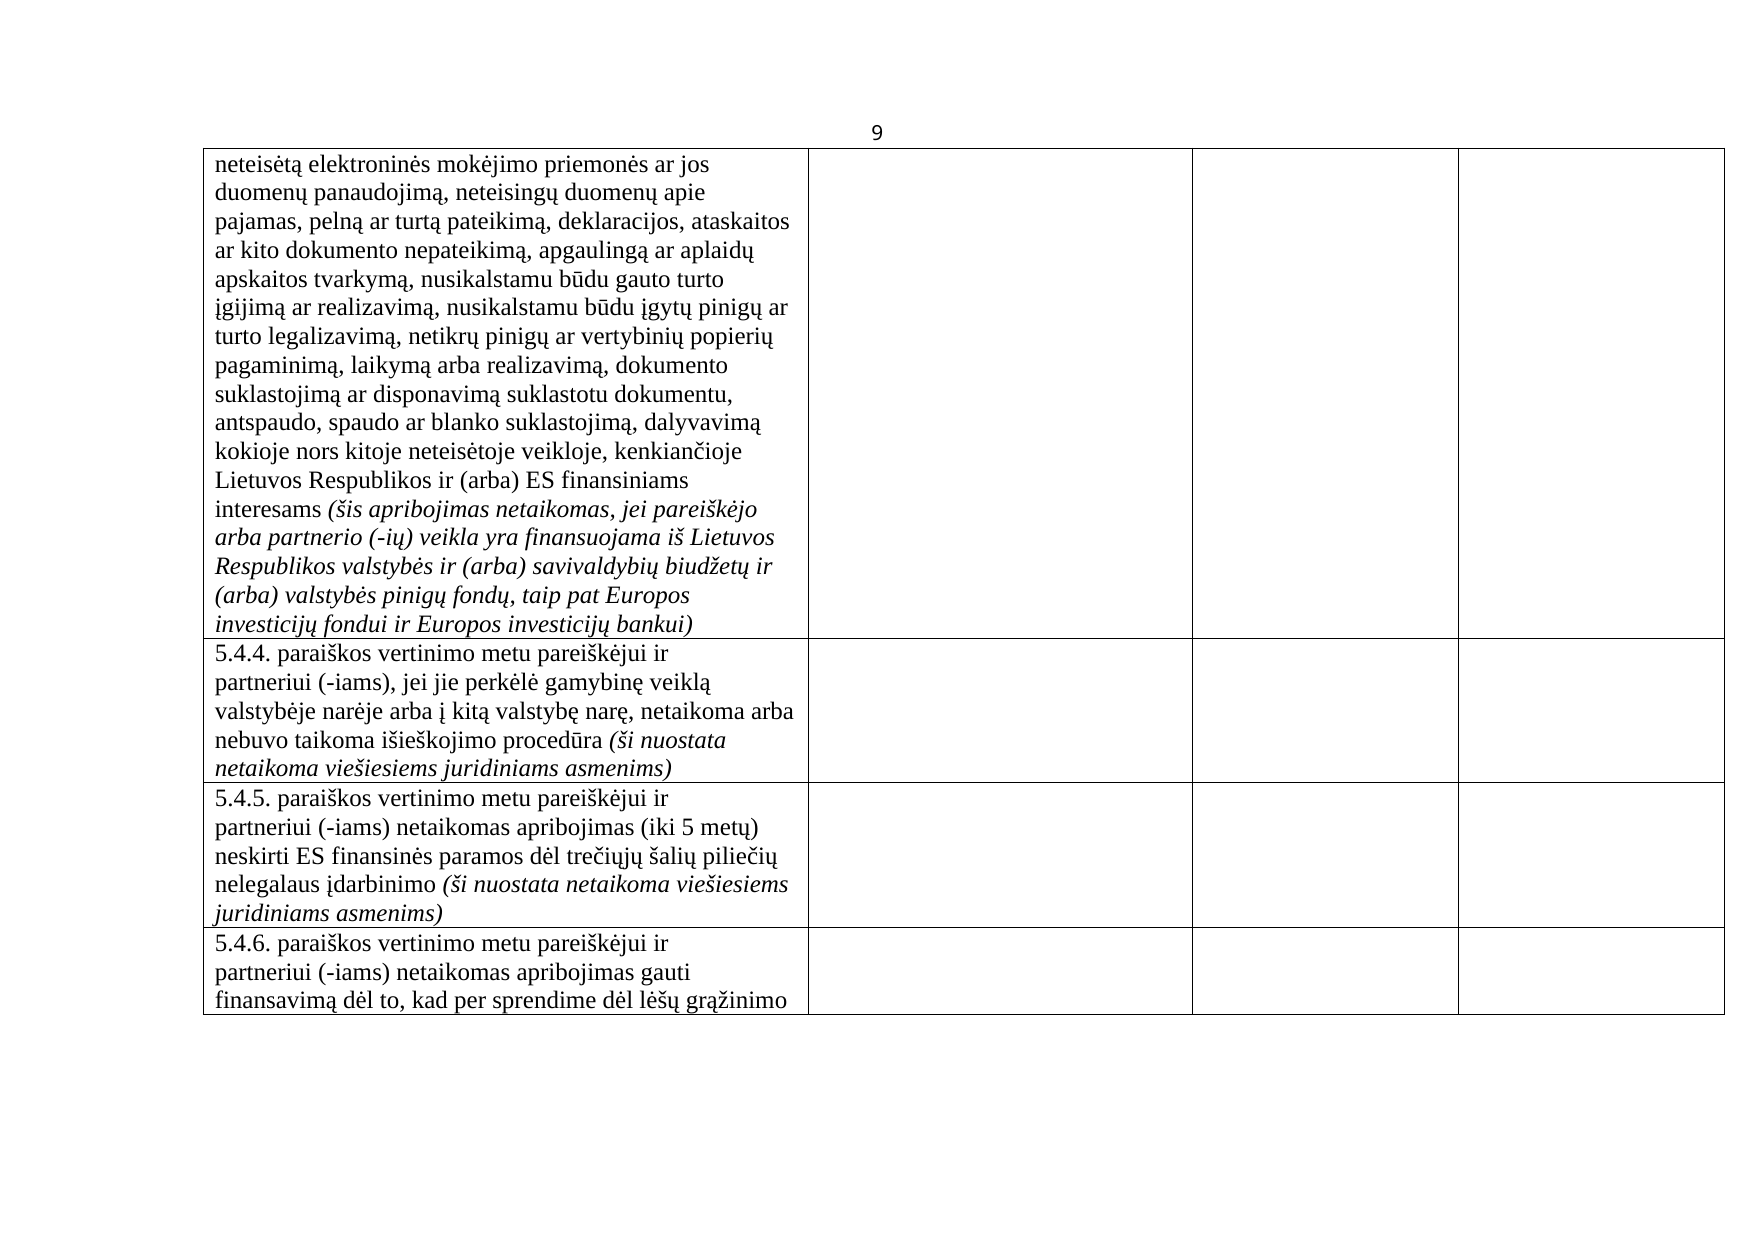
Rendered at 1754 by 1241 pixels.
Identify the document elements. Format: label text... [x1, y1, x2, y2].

table_cell [809, 928, 1192, 1014]
table_cell [1459, 928, 1724, 1014]
table_cell [1193, 639, 1458, 782]
table_cell [1459, 149, 1724, 637]
table_cell 5.4.5. paraiškos vertinimo metu pareiškėjui ir partneriui (‑iams) netaikomas apribojimas (iki 5 metų) neskirti ES finansinės paramos dėl trečiųjų šalių piliečių nelegalaus įdarbinimo (ši nuostata netaikoma viešiesiems juridiniams asmenims) [204, 783, 808, 927]
table_cell [1193, 149, 1458, 637]
table_cell [809, 149, 1192, 637]
table_cell 5.4.4. paraiškos vertinimo metu pareiškėjui ir partneriui (‑iams), jei jie perkėlė gamybinę veiklą valstybėje narėje arba į kitą valstybę narę, netaikoma arba nebuvo taikoma išieškojimo procedūra (ši nuostata netaikoma viešiesiems juridiniams asmenims) [204, 639, 808, 782]
table_cell 5.4.6. paraiškos vertinimo metu pareiškėjui ir partneriui (‑iams) netaikomas apribojimas gauti finansavimą dėl to, kad per sprendime dėl lėšų grąžinimo [204, 928, 808, 1014]
table_cell [809, 783, 1192, 927]
table_cell [1459, 639, 1724, 782]
table_cell [1459, 783, 1724, 927]
table_cell [809, 639, 1192, 782]
table_cell [1193, 783, 1458, 927]
table_cell neteisėtą elektroninės mokėjimo priemonės ar jos duomenų panaudojimą, neteisingų duomenų apie pajamas, pelną ar turtą pateikimą, deklaracijos, ataskaitos ar kito dokumento nepateikimą, apgaulingą ar aplaidų apskaitos tvarkymą, nusikalstamu būdu gauto turto įgijimą ar realizavimą, nusikalstamu būdu įgytų pinigų ar turto legalizavimą, netikrų pinigų ar vertybinių popierių pagaminimą, laikymą arba realizavimą, dokumento suklastojimą ar disponavimą suklastotu dokumentu, antspaudo, spaudo ar blanko suklastojimą, dalyvavimą kokioje nors kitoje neteisėtoje veikloje, kenkiančioje Lietuvos Respublikos ir (arba) ES finansiniams interesams (šis apribojimas netaikomas, jei pareiškėjo arba partnerio (-ių) veikla yra finansuojama iš Lietuvos Respublikos valstybės ir (arba) savivaldybių biudžetų ir (arba) valstybės pinigų fondų, taip pat Europos investicijų fondui ir Europos investicijų bankui) [204, 149, 808, 637]
table_cell [1193, 928, 1458, 1014]
